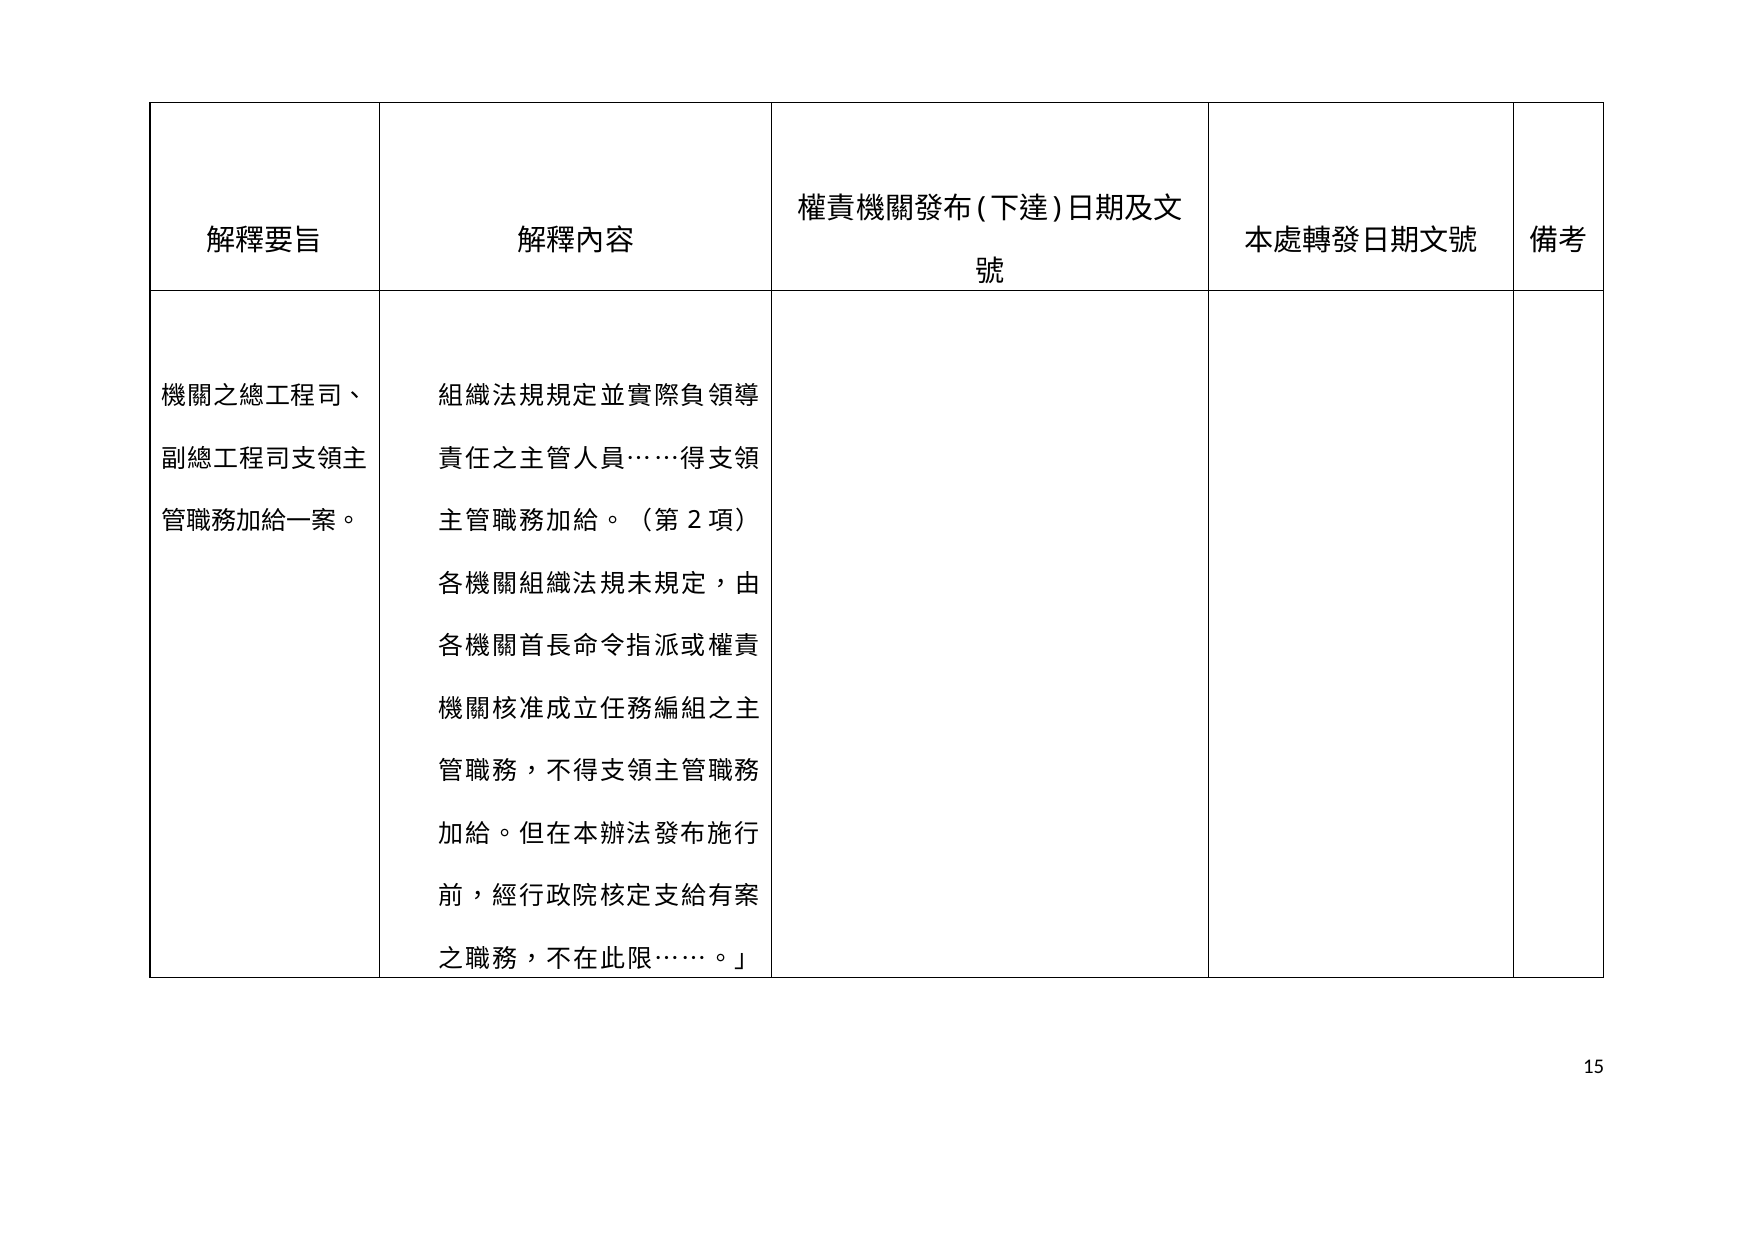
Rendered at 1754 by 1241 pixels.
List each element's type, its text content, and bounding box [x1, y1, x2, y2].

table_header 解釋要旨 [151, 103, 379, 289]
table_cell 組織法規規定並實際負領導責任之主管人員……得支領主管職務加給。（第2項）各機關組織法規未規定，由各機關首長命令指派或權責機關核准成立任務編組之主管職務，不得支領主管職務加給。但在本辦法發布施行前，經行政院核定支給有案之職務，不在此限……。」 [380, 291, 771, 977]
table_header 權責機關發布(下達)日期及文號 [772, 103, 1208, 289]
table_header 解釋內容 [380, 103, 771, 289]
table_cell [772, 291, 1208, 977]
table_header 本處轉發日期文號 [1209, 103, 1513, 289]
table_cell [1209, 291, 1513, 977]
table_cell 機關之總工程司、副總工程司支領主管職務加給一案。 [151, 291, 379, 977]
table_header 備考 [1514, 103, 1603, 289]
table_cell [1514, 291, 1603, 977]
